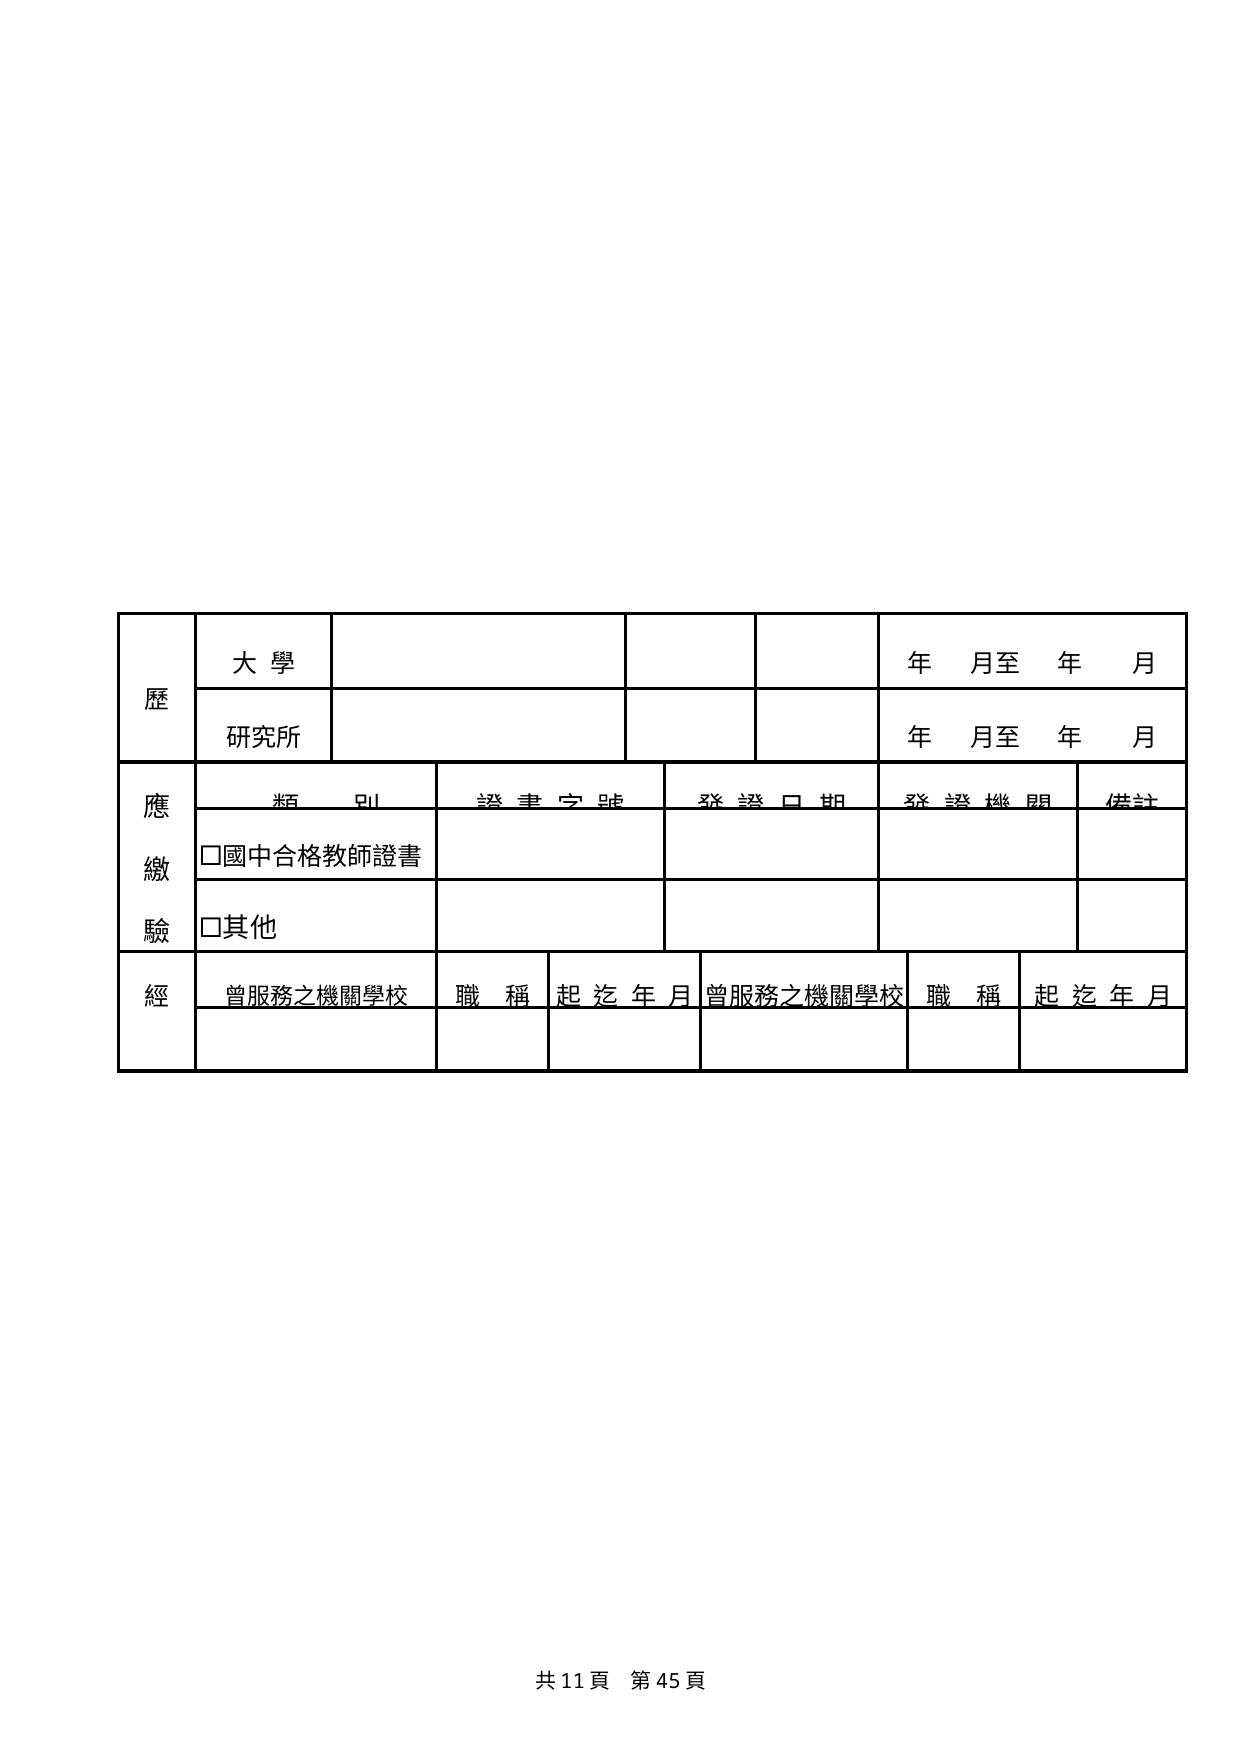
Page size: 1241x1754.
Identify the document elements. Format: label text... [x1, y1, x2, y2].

table_cell [666, 810, 877, 877]
table_cell 國中合格教師證書 [197, 810, 435, 877]
table_cell [666, 881, 877, 949]
table_cell [909, 1009, 1018, 1069]
table_cell [757, 615, 877, 687]
table_cell 經 歷 [120, 953, 194, 1069]
table_cell [880, 881, 1076, 949]
table_cell [757, 690, 877, 760]
table_cell 曾服務之機關學校 [197, 953, 435, 1006]
table_cell 起 迄 年 月 [1021, 953, 1185, 1006]
table_cell [197, 1009, 435, 1069]
table_cell 備註 [1079, 764, 1185, 807]
table_cell [438, 1009, 547, 1069]
table_cell [627, 615, 754, 687]
table_cell [333, 690, 624, 760]
table_cell [625, 810, 663, 877]
table_cell 類 別 [197, 764, 435, 807]
table_cell [333, 615, 624, 687]
table_cell [702, 1009, 906, 1069]
table_cell [1021, 1009, 1185, 1069]
table_cell [438, 810, 625, 877]
table_cell 歷 [120, 615, 194, 760]
table_cell [1079, 810, 1185, 877]
table_cell 年 月至 年 月 [880, 690, 1185, 760]
table_cell 年 月至 年 月 [880, 615, 1185, 687]
table_cell [880, 810, 1076, 877]
table_cell 應 繳 驗 證 件 [120, 764, 194, 949]
table_cell 發 證 機 關 [880, 764, 1076, 807]
table_cell 大 學 [197, 615, 330, 687]
table_cell [627, 690, 754, 760]
table_cell 研究所 [197, 690, 330, 760]
table_cell [625, 881, 663, 949]
table_cell [1079, 881, 1185, 949]
table_cell 起 迄 年 月 [550, 953, 699, 1006]
table_cell 職 稱 [909, 953, 1018, 1006]
table_cell 證 書 字 號 [438, 764, 663, 807]
table_cell [438, 881, 625, 949]
table_cell [550, 1009, 699, 1069]
table_cell 職 稱 [438, 953, 547, 1006]
table_cell 發 證 日 期 [666, 764, 877, 807]
table_cell 曾服務之機關學校 [702, 953, 906, 1006]
table_cell 其他 [197, 881, 435, 949]
